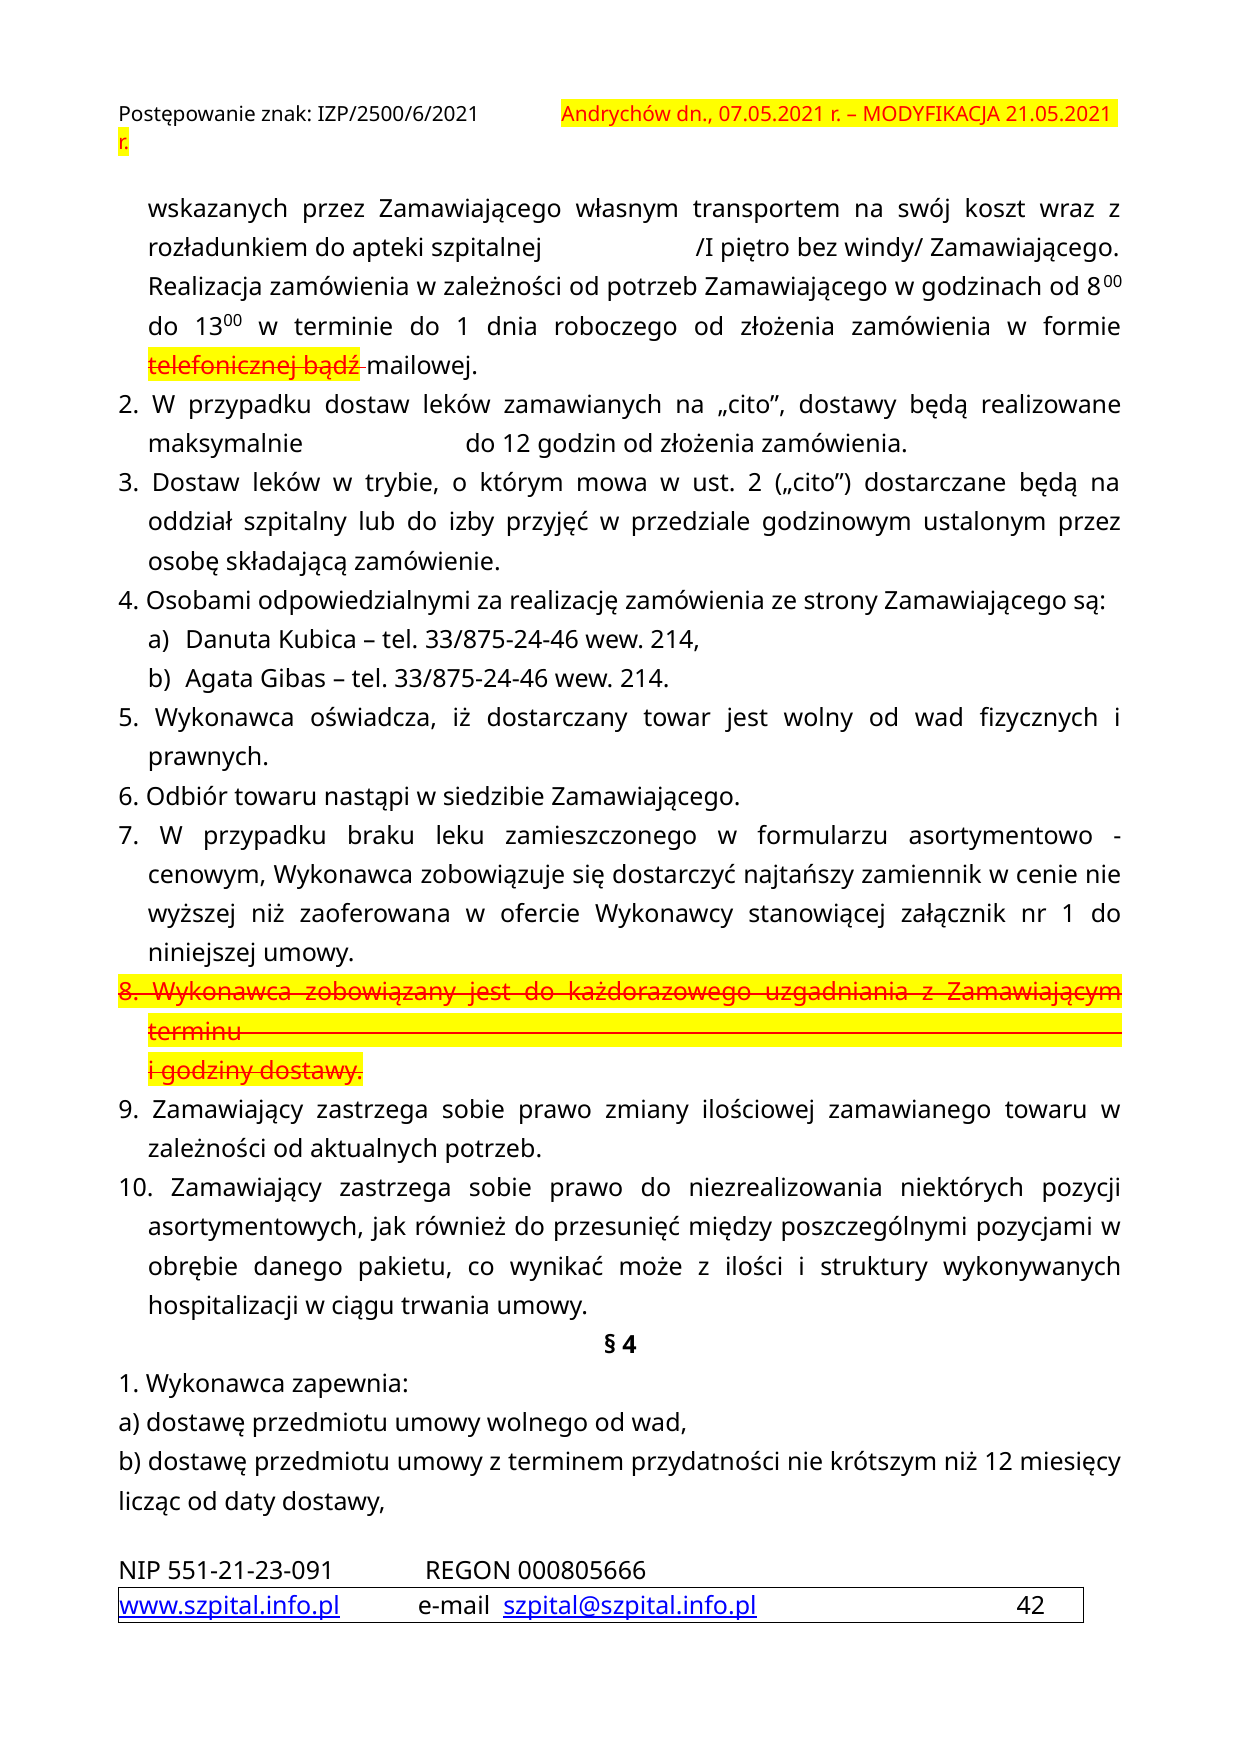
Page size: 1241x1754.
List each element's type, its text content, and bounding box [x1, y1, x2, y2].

text § 4 [118, 1326, 1122, 1361]
text 8. Wykonawca zobowiązany jest do każdorazowego uzgadniania z Zamawiającym terminu i godziny dostawy. [118, 974, 1122, 993]
text 1. Wykonawca zapewnia: [118, 1366, 1122, 1400]
text 5. Wykonawca oświadcza, iż dostarczany towar jest wolny od wad fizycznych i prawnych. [118, 700, 1122, 773]
text 9. Zamawiający zastrzega sobie prawo zmiany ilościowej zamawianego towaru w zależności od aktualnych potrzeb. [118, 1091, 1122, 1165]
text b) dostawę przedmiotu umowy z terminem przydatności nie krótszym niż 12 miesięcy licząc od daty dostawy, [118, 1444, 1122, 1517]
text 10. Zamawiający zastrzega sobie prawo do niezrealizowania niektórych pozycji asortymentowych, jak również do przesunięć między poszczególnymi pozycjami w obrębie danego pakietu, co wynikać może z ilości i struktury wykonywanych hospitalizacji w ciągu trwania umowy. [118, 1170, 1122, 1321]
text 4. Osobami odpowiedzialnymi za realizację zamówienia ze strony Zamawiającego są: [118, 582, 1122, 616]
text 6. Odbiór towaru nastąpi w siedzibie Zamawiającego. [118, 778, 1122, 812]
text 3. Dostaw leków w trybie, o którym mowa w ust. 2 („cito”) dostarczane będą na oddział szpitalny lub do izby przyjęć w przedziale godzinowym ustalonym przez osobę składającą zamówienie. [118, 465, 1122, 577]
text 8. Wykonawca zobowiązany jest do każdorazowego uzgadniania z Zamawiającym terminu i godziny dostawy. [118, 995, 1122, 1086]
list Danuta Kubica – tel. 33/875-24-46 wew. 214, [148, 621, 1122, 656]
text a) dostawę przedmiotu umowy wolnego od wad, [118, 1405, 1122, 1439]
text 7. W przypadku braku leku zamieszczonego w formularzu asortymentowo - cenowym, Wykonawca zobowiązuje się dostarczyć najtańszy zamiennik w cenie nie wyższej niż zaoferowana w ofercie Wykonawcy stanowiącej załącznik nr 1 do niniejszej umowy. [118, 817, 1122, 969]
list Agata Gibas – tel. 33/875-24-46 wew. 214. [148, 661, 1122, 695]
text wskazanych przez Zamawiającego własnym transportem na swój koszt wraz z rozładunkiem do apteki szpitalnej /I piętro bez windy/ Zamawiającego. Realizacja zamówienia w zależności od potrzeb Zamawiającego w godzinach od 800 do 1300 w terminie do 1 dnia roboczego od złożenia zamówienia w formie telefonicznej bądź mailowej. [118, 191, 1122, 381]
text 2. W przypadku dostaw leków zamawianych na „cito”, dostawy będą realizowane maksymalnie do 12 godzin od złożenia zamówienia. [118, 386, 1122, 460]
